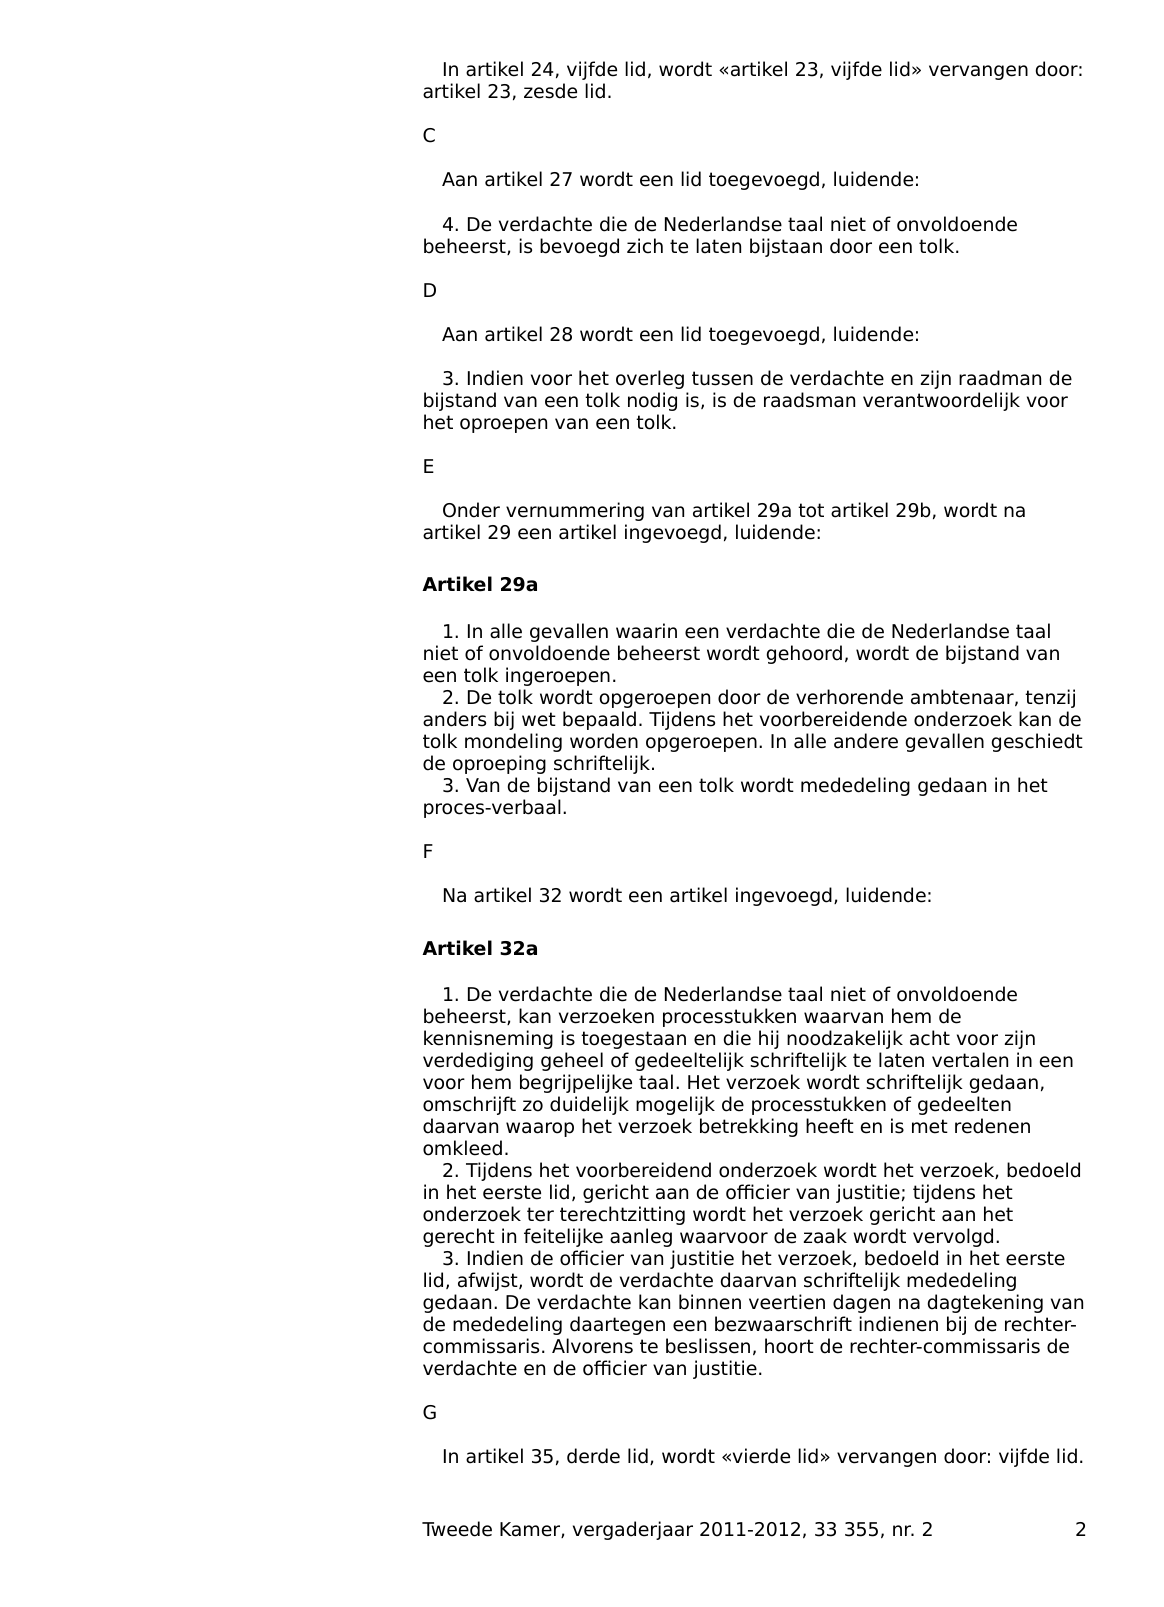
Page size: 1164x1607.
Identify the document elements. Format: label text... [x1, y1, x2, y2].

text 1. In alle gevallen waarin een verdachte die de Nederlandse taal niet of onvoldoende beheerst wordt gehoord, wordt de bijstand van een tolk ingeroepen. [422, 621, 1087, 687]
text In artikel 24, vijfde lid, wordt «artikel 23, vijfde lid» vervangen door: artikel 23, zesde lid. [422, 59, 1087, 103]
text G [422, 1402, 1087, 1424]
text E [422, 456, 1087, 478]
text 3. Van de bijstand van een tolk wordt mededeling gedaan in het proces-verbaal. [422, 775, 1087, 819]
text 3. Indien voor het overleg tussen de verdachte en zijn raadman de bijstand van een tolk nodig is, is de raadsman verantwoordelijk voor het oproepen van een tolk. [422, 368, 1087, 434]
text 4. De verdachte die de Nederlandse taal niet of onvoldoende beheerst, is bevoegd zich te laten bijstaan door een tolk. [422, 213, 1087, 257]
text 3. Indien de officier van justitie het verzoek, bedoeld in het eerste lid, afwijst, wordt de verdachte daarvan schriftelijk mededeling gedaan. De verdachte kan binnen veertien dagen na dagtekening van de mededeling daartegen een bezwaarschrift indienen bij de rechter-commissaris. Alvorens te beslissen, hoort de rechter-commissaris de verdachte en de officier van justitie. [422, 1248, 1087, 1380]
text 1. De verdachte die de Nederlandse taal niet of onvoldoende beheerst, kan verzoeken processtukken waarvan hem de kennisneming is toegestaan en die hij noodzakelijk acht voor zijn verdediging geheel of gedeeltelijk schriftelijk te laten vertalen in een voor hem begrijpelijke taal. Het verzoek wordt schriftelijk gedaan, omschrijft zo duidelijk mogelijk de processtukken of gedeelten daarvan waarop het verzoek betrekking heeft en is met redenen omkleed. [422, 984, 1087, 1160]
text Onder vernummering van artikel 29a tot artikel 29b, wordt na artikel 29 een artikel ingevoegd, luidende: [422, 500, 1087, 544]
text Na artikel 32 wordt een artikel ingevoegd, luidende: [422, 885, 1087, 907]
text F [422, 841, 1087, 863]
text Aan artikel 27 wordt een lid toegevoegd, luidende: [422, 169, 1087, 191]
text 2. Tijdens het voorbereidend onderzoek wordt het verzoek, bedoeld in het eerste lid, gericht aan de officier van justitie; tijdens het onderzoek ter terechtzitting wordt het verzoek gericht aan het gerecht in feitelijke aanleg waarvoor de zaak wordt vervolgd. [422, 1160, 1087, 1248]
text D [422, 280, 1087, 302]
text C [422, 125, 1087, 147]
text Aan artikel 28 wordt een lid toegevoegd, luidende: [422, 324, 1087, 346]
subtitle Artikel 29a [422, 574, 1087, 596]
text In artikel 35, derde lid, wordt «vierde lid» vervangen door: vijfde lid. [422, 1446, 1087, 1468]
text 2. De tolk wordt opgeroepen door de verhorende ambtenaar, tenzij anders bij wet bepaald. Tijdens het voorbereidende onderzoek kan de tolk mondeling worden opgeroepen. In alle andere gevallen geschiedt de oproeping schriftelijk. [422, 687, 1087, 775]
subtitle Artikel 32a [422, 937, 1087, 959]
